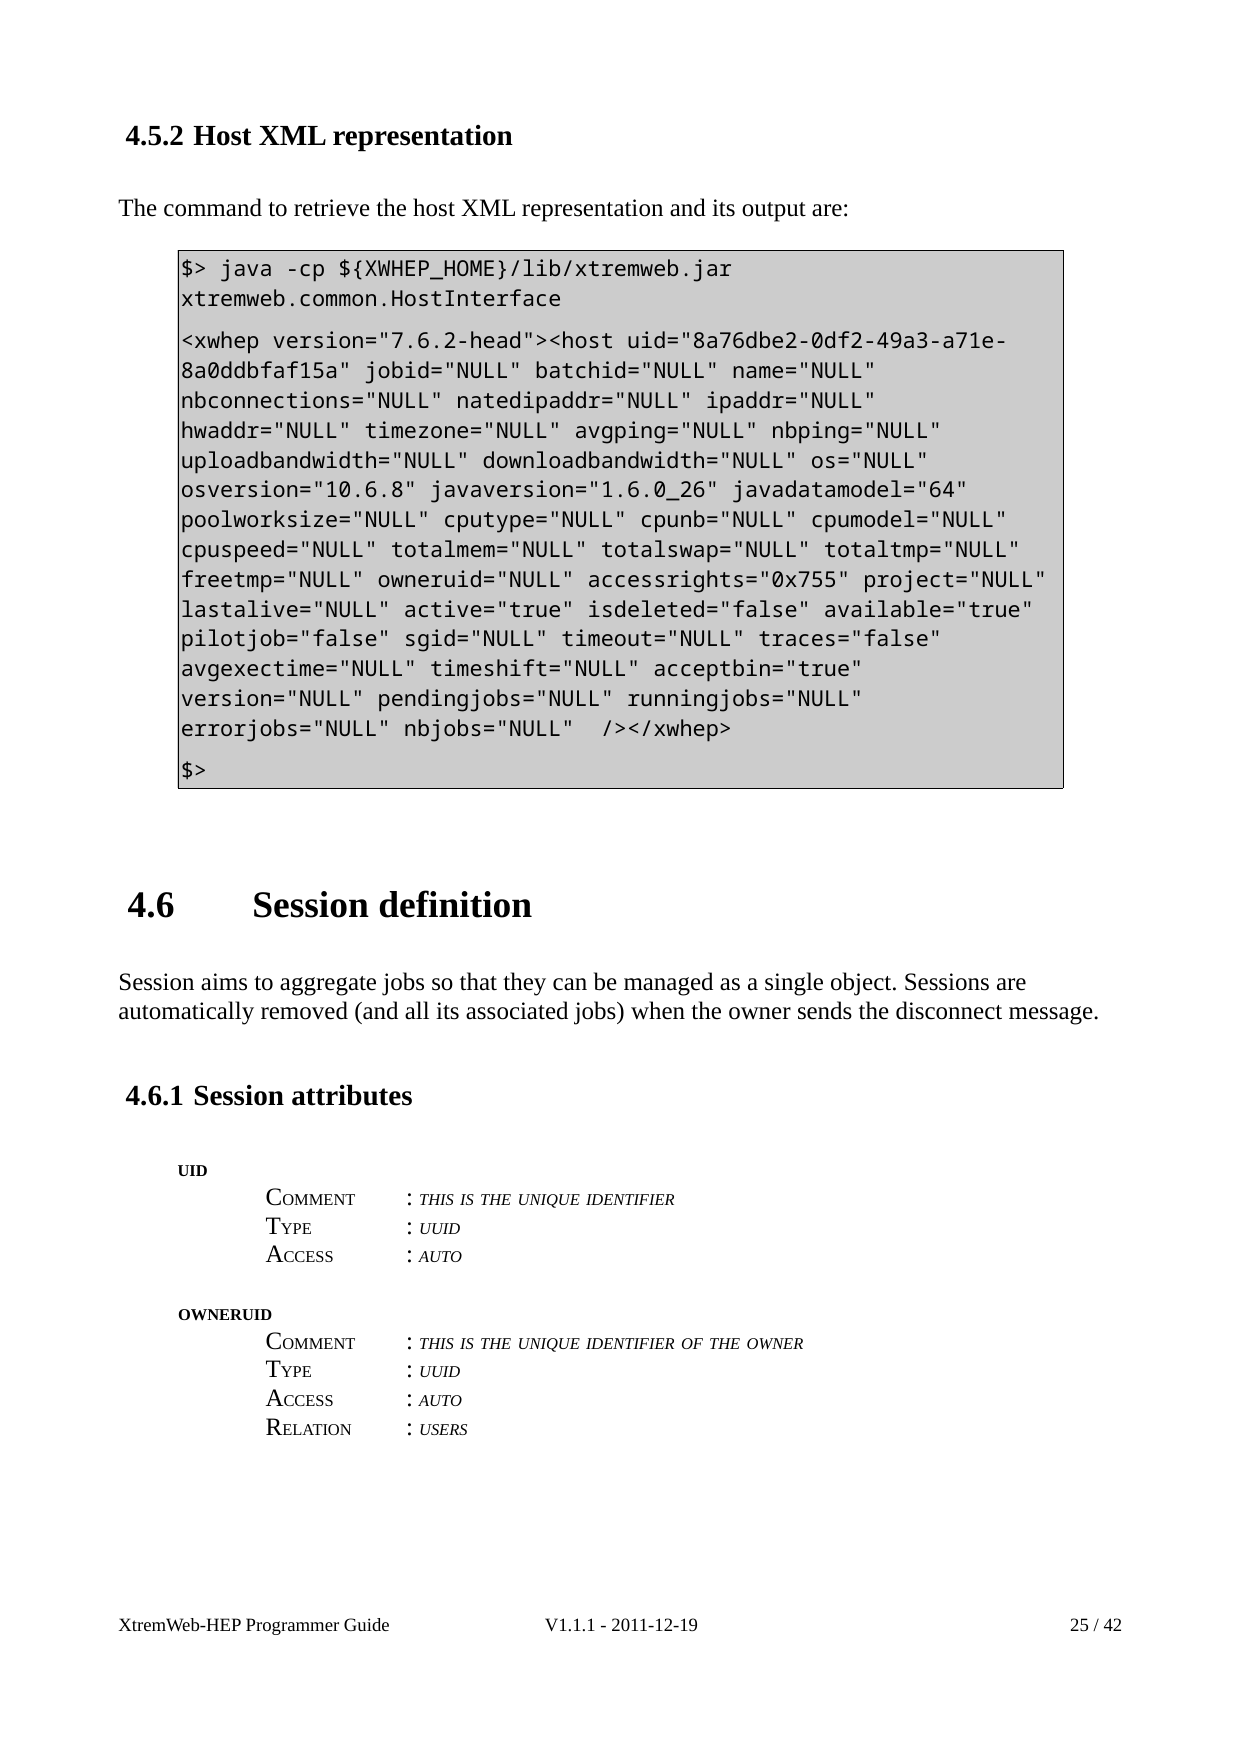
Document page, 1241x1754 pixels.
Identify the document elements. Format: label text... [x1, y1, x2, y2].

text $> [179, 752, 1063, 788]
text The command to retrieve the host XML representation and its output are: [118, 193, 1122, 222]
text Type : uuid [265, 1354, 1122, 1383]
subtitle Session attributes [118, 1078, 1122, 1112]
text Comment : this is the unique identifier of the owner [265, 1326, 1122, 1354]
text Access : auto [265, 1383, 1122, 1412]
text $> java -cp ${XWHEP_HOME}/lib/xtremweb.jar xtremweb.common.HostInterface [179, 251, 1063, 313]
text owneruid [178, 1297, 1122, 1326]
subtitle Host XML representation [118, 118, 1122, 152]
text Relation : users [265, 1412, 1122, 1441]
text Type : uuid [265, 1211, 1122, 1239]
text Comment : this is the unique identifier [265, 1182, 1122, 1211]
text Access : auto [265, 1239, 1122, 1268]
text Session aims to aggregate jobs so that they can be managed as a single object. Sessions are automatically removed (and all its associated jobs) when the owner sends the disconnect message. [118, 967, 1122, 1025]
subtitle Session definition [118, 883, 1122, 926]
text uid [177, 1153, 1122, 1182]
text <xwhep version="7.6.2-head"><host uid="8a76dbe2-0df2-49a3-a71e-8a0ddbfaf15a" jobid="NULL" batchid="NULL" name="NULL" nbconnections="NULL" natedipaddr="NULL" ipaddr="NULL" hwaddr="NULL" timezone="NULL" avgping="NULL" nbping="NULL" uploadbandwidth="NULL" downloadbandwidth="NULL" os="NULL" osversion="10.6.8" javaversion="1.6.0_26" javadatamodel="64" poolworksize="NULL" cputype="NULL" cpunb="NULL" cpumodel="NULL" cpuspeed="NULL" totalmem="NULL" totalswap="NULL" totaltmp="NULL" freetmp="NULL" owneruid="NULL" accessrights="0x755" project="NULL" lastalive="NULL" active="true" isdeleted="false" available="true" pilotjob="false" sgid="NULL" timeout="NULL" traces="false" avgexectime="NULL" timeshift="NULL" acceptbin="true" version="NULL" pendingjobs="NULL" runningjobs="NULL" errorjobs="NULL" nbjobs="NULL" /></xwhep> [179, 322, 1063, 743]
